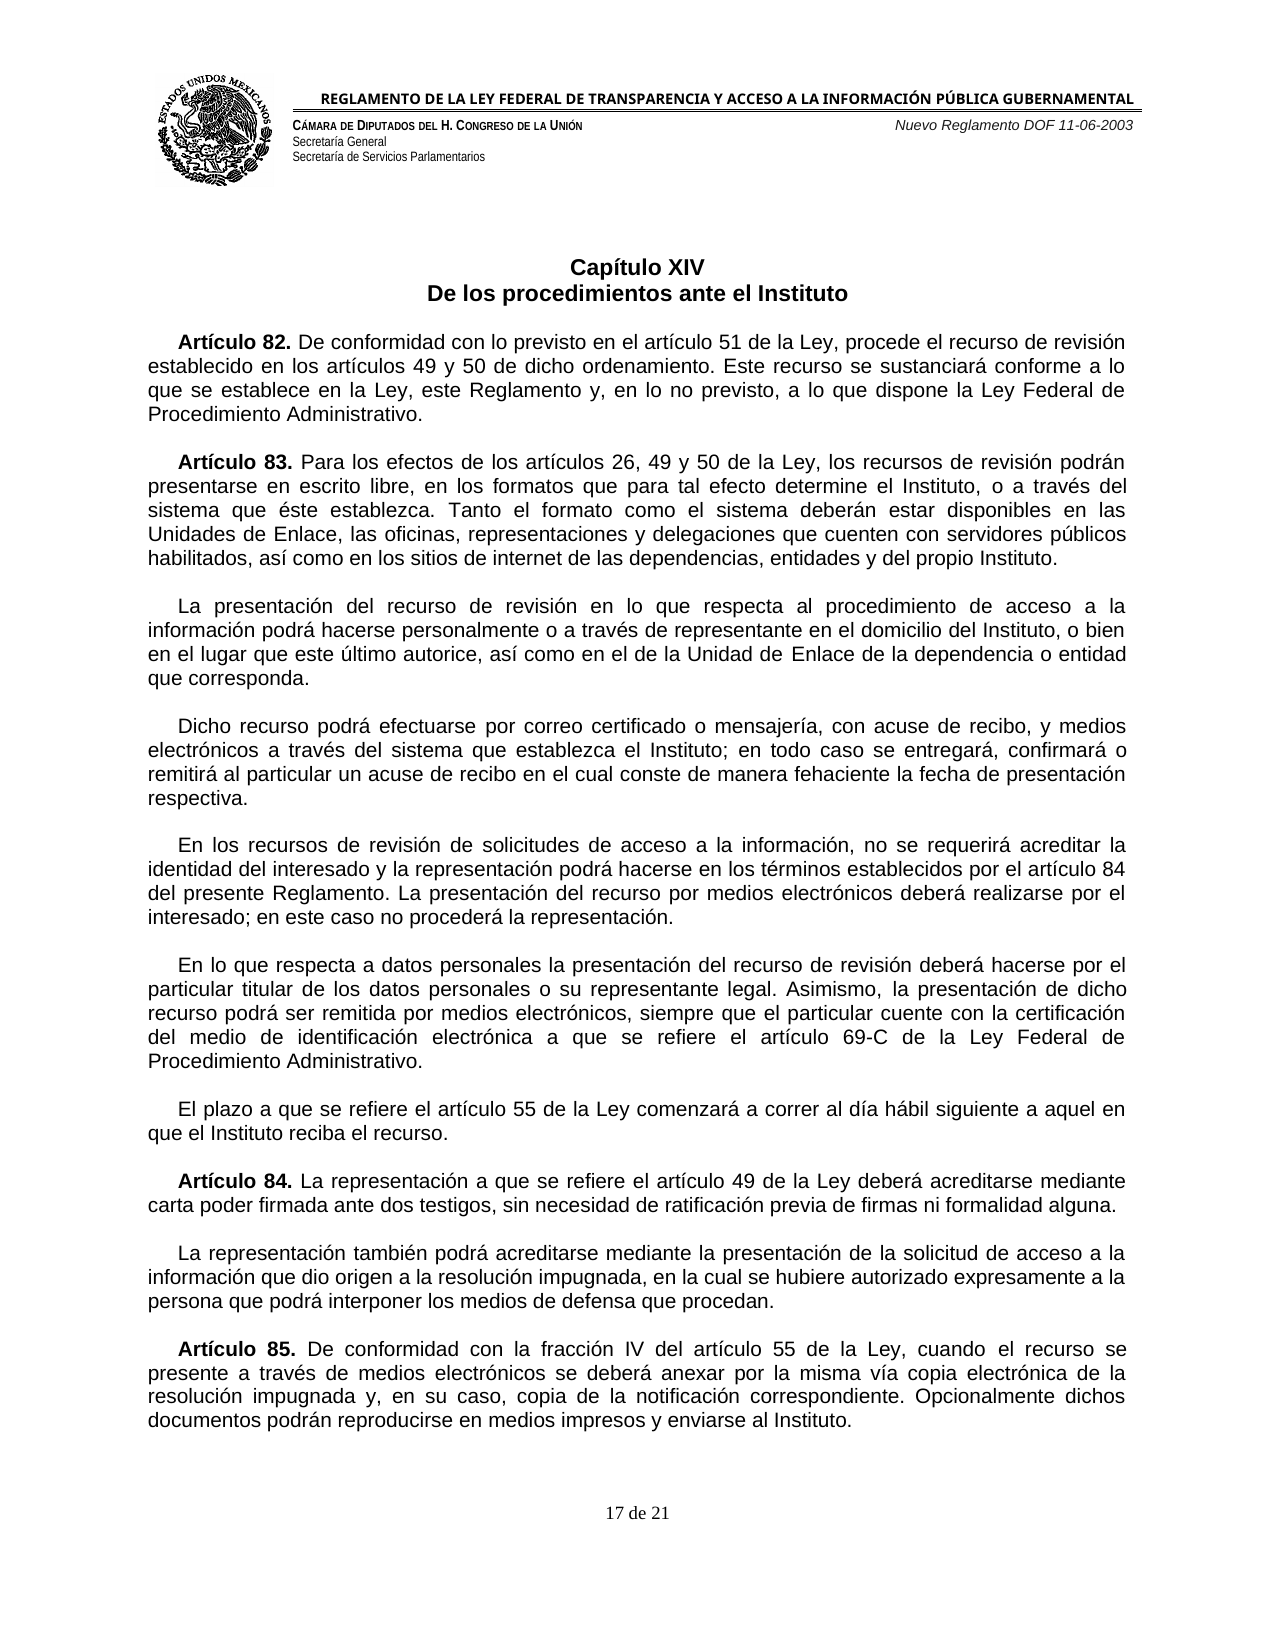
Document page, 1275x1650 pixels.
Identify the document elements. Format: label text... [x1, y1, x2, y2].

text En lo que respecta a datos personales la presentación del recurso de revisión deberá hacerse por el particular titular de los datos personales o su representante legal. Asimismo, la presentación de dicho recurso podrá ser remitida por medios electrónicos, siempre que el particular cuente con la certificación del medio de identificación electrónica a que se refiere el artículo 69-C de la Ley Federal de Procedimiento Administrativo. [148, 953, 1127, 1073]
text De los procedimientos ante el Instituto [148, 280, 1127, 306]
text Artículo 84. La representación a que se refiere el artículo 49 de la Ley deberá acreditarse mediante carta poder firmada ante dos testigos, sin necesidad de ratificación previa de firmas ni formalidad alguna. [148, 1169, 1127, 1217]
text Dicho recurso podrá efectuarse por correo certificado o mensajería, con acuse de recibo, y medios electrónicos a través del sistema que establezca el Instituto; en todo caso se entregará, confirmará o remitirá al particular un acuse de recibo en el cual conste de manera fehaciente la fecha de presentación respectiva. [148, 713, 1127, 809]
text La representación también podrá acreditarse mediante la presentación de la solicitud de acceso a la información que dio origen a la resolución impugnada, en la cual se hubiere autorizado expresamente a la persona que podrá interponer los medios de defensa que procedan. [148, 1241, 1127, 1312]
text La presentación del recurso de revisión en lo que respecta al procedimiento de acceso a la información podrá hacerse personalmente o a través de representante en el domicilio del Instituto, o bien en el lugar que este último autorice, así como en el de la Unidad de Enlace de la dependencia o entidad que corresponda. [148, 594, 1127, 689]
text Artículo 83. Para los efectos de los artículos 26, 49 y 50 de la Ley, los recursos de revisión podrán presentarse en escrito libre, en los formatos que para tal efecto determine el Instituto, o a través del sistema que éste establezca. Tanto el formato como el sistema deberán estar disponibles en las Unidades de Enlace, las oficinas, representaciones y delegaciones que cuenten con servidores públicos habilitados, así como en los sitios de internet de las dependencias, entidades y del propio Instituto. [148, 450, 1127, 570]
text Artículo 82. De conformidad con lo previsto en el artículo 51 de la Ley, procede el recurso de revisión establecido en los artículos 49 y 50 de dicho ordenamiento. Este recurso se sustanciará conforme a lo que se establece en la Ley, este Reglamento y, en lo no previsto, a lo que dispone la Ley Federal de Procedimiento Administrativo. [148, 330, 1127, 426]
text Artículo 85. De conformidad con la fracción IV del artículo 55 de la Ley, cuando el recurso se presente a través de medios electrónicos se deberá anexar por la misma vía copia electrónica de la resolución impugnada y, en su caso, copia de la notificación correspondiente. Opcionalmente dichos documentos podrán reproducirse en medios impresos y enviarse al Instituto. [148, 1336, 1127, 1432]
text El plazo a que se refiere el artículo 55 de la Ley comenzará a correr al día hábil siguiente a aquel en que el Instituto reciba el recurso. [148, 1097, 1127, 1145]
text Capítulo XIV [148, 253, 1127, 280]
text En los recursos de revisión de solicitudes de acceso a la información, no se requerirá acreditar la identidad del interesado y la representación podrá hacerse en los términos establecidos por el artículo 84 del presente Reglamento. La presentación del recurso por medios electrónicos deberá realizarse por el interesado; en este caso no procederá la representación. [148, 833, 1127, 929]
